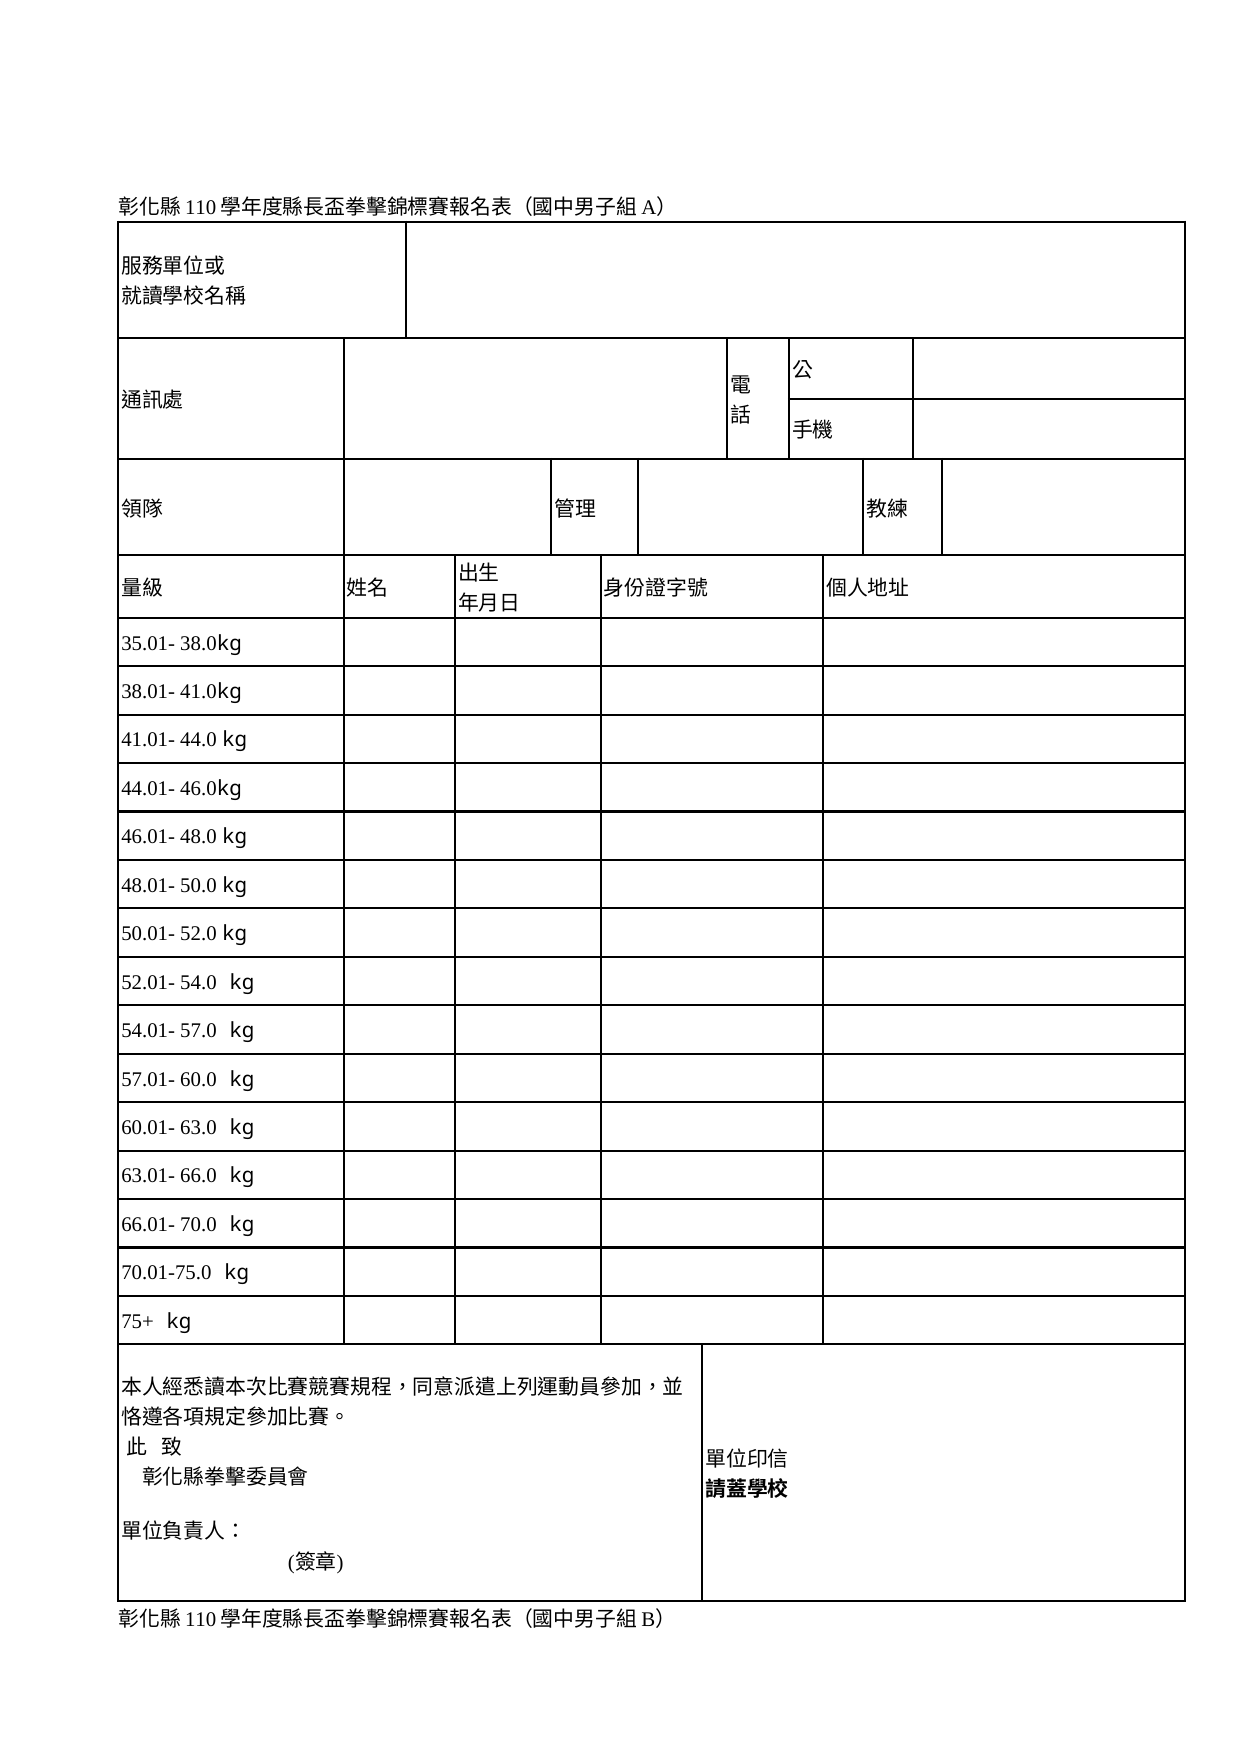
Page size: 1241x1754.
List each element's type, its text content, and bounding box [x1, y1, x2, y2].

table_cell [345, 1200, 454, 1246]
table_cell 領隊 [119, 460, 343, 554]
table_cell 41.01- 44.0 kg [119, 716, 343, 762]
table_cell [824, 1103, 1184, 1149]
table_cell [345, 460, 550, 554]
table_cell 電 話 [728, 339, 788, 458]
table_cell 量級 [119, 556, 343, 617]
table_cell [456, 667, 600, 713]
table_cell [345, 813, 454, 859]
table_cell [824, 1249, 1184, 1295]
table_cell [824, 1055, 1184, 1101]
table_cell [345, 909, 454, 956]
table_cell [602, 1152, 822, 1198]
table_cell [456, 813, 600, 859]
text 彰化縣110學年度縣長盃拳擊錦標賽報名表（國中男子組A） [118, 190, 1122, 221]
table_cell 手機 [790, 400, 912, 458]
table_cell [824, 1200, 1184, 1246]
table_cell [639, 460, 862, 554]
table_cell 35.01- 38.0kg [119, 619, 343, 665]
table_cell [824, 764, 1184, 810]
table_cell 60.01- 63.0 kg [119, 1103, 343, 1149]
table_cell [602, 1297, 822, 1343]
table_cell [602, 667, 822, 713]
table_cell [824, 909, 1184, 956]
table_cell 63.01- 66.0 kg [119, 1152, 343, 1198]
table_cell [345, 1297, 454, 1343]
table_cell [345, 667, 454, 713]
table_cell 50.01- 52.0 kg [119, 909, 343, 956]
table_cell [602, 764, 822, 810]
table_cell [602, 1055, 822, 1101]
table_cell [345, 339, 726, 458]
table_cell [824, 1297, 1184, 1343]
table_cell [345, 1055, 454, 1101]
table_cell 75+ kg [119, 1297, 343, 1343]
table_cell [456, 958, 600, 1004]
table_cell [456, 1103, 600, 1149]
table_cell 身份證字號 [602, 556, 822, 617]
table_cell [456, 861, 600, 907]
table_cell [456, 716, 600, 762]
table_cell [602, 619, 822, 665]
table_cell [602, 1103, 822, 1149]
table_cell [824, 958, 1184, 1004]
table_cell [602, 861, 822, 907]
table_cell 公 [790, 339, 912, 397]
table_cell 教練 [864, 460, 941, 554]
table_cell [602, 1200, 822, 1246]
table_cell 本人經悉讀本次比賽競賽規程，同意派遣上列運動員參加，並恪遵各項規定參加比賽。 此 致 彰化縣拳擊委員會 單位負責人： (簽章) [119, 1345, 701, 1600]
table_cell [456, 1200, 600, 1246]
table_cell [824, 716, 1184, 762]
table_cell 通訊處 [119, 339, 343, 458]
table_cell 57.01- 60.0 kg [119, 1055, 343, 1101]
table_cell 管理 [552, 460, 637, 554]
table_cell 出生 年月日 [456, 556, 600, 617]
table_cell 單位印信 請蓋學校 [703, 1345, 1184, 1600]
table_cell 46.01- 48.0 kg [119, 813, 343, 859]
table_cell [345, 861, 454, 907]
table_cell [345, 764, 454, 810]
table_cell 38.01- 41.0kg [119, 667, 343, 713]
table_cell [345, 958, 454, 1004]
table_cell [602, 716, 822, 762]
table_cell [602, 1006, 822, 1053]
table_cell [345, 1152, 454, 1198]
table_cell 54.01- 57.0 kg [119, 1006, 343, 1053]
table_cell [824, 619, 1184, 665]
table_cell 44.01- 46.0kg [119, 764, 343, 810]
table_cell [456, 1055, 600, 1101]
table_cell [456, 1249, 600, 1295]
table_cell [345, 1006, 454, 1053]
table_cell [943, 460, 1184, 554]
table_cell [602, 958, 822, 1004]
table_cell [456, 1006, 600, 1053]
table_cell [824, 813, 1184, 859]
table_cell [456, 764, 600, 810]
table_cell [345, 716, 454, 762]
table_cell 66.01- 70.0 kg [119, 1200, 343, 1246]
table_cell [914, 339, 1184, 397]
table_cell [824, 667, 1184, 713]
table_cell 70.01-75.0 kg [119, 1249, 343, 1295]
table_cell [345, 619, 454, 665]
table_cell [602, 909, 822, 956]
table_cell [456, 619, 600, 665]
table_cell [914, 400, 1184, 458]
table_cell [456, 909, 600, 956]
table_cell 48.01- 50.0 kg [119, 861, 343, 907]
table_cell [345, 1249, 454, 1295]
table_cell 個人地址 [824, 556, 1184, 617]
table_cell [824, 1152, 1184, 1198]
table_header [407, 223, 1184, 337]
table_cell [456, 1297, 600, 1343]
table_header 服務單位或 就讀學校名稱 [119, 223, 405, 337]
table_cell [456, 1152, 600, 1198]
table_cell [345, 1103, 454, 1149]
text 彰化縣110學年度縣長盃拳擊錦標賽報名表（國中男子組B） [118, 1602, 1122, 1632]
table_cell 姓名 [345, 556, 454, 617]
table_cell [602, 813, 822, 859]
table_cell [602, 1249, 822, 1295]
table_cell [824, 861, 1184, 907]
table_cell 52.01- 54.0 kg [119, 958, 343, 1004]
table_cell [824, 1006, 1184, 1053]
